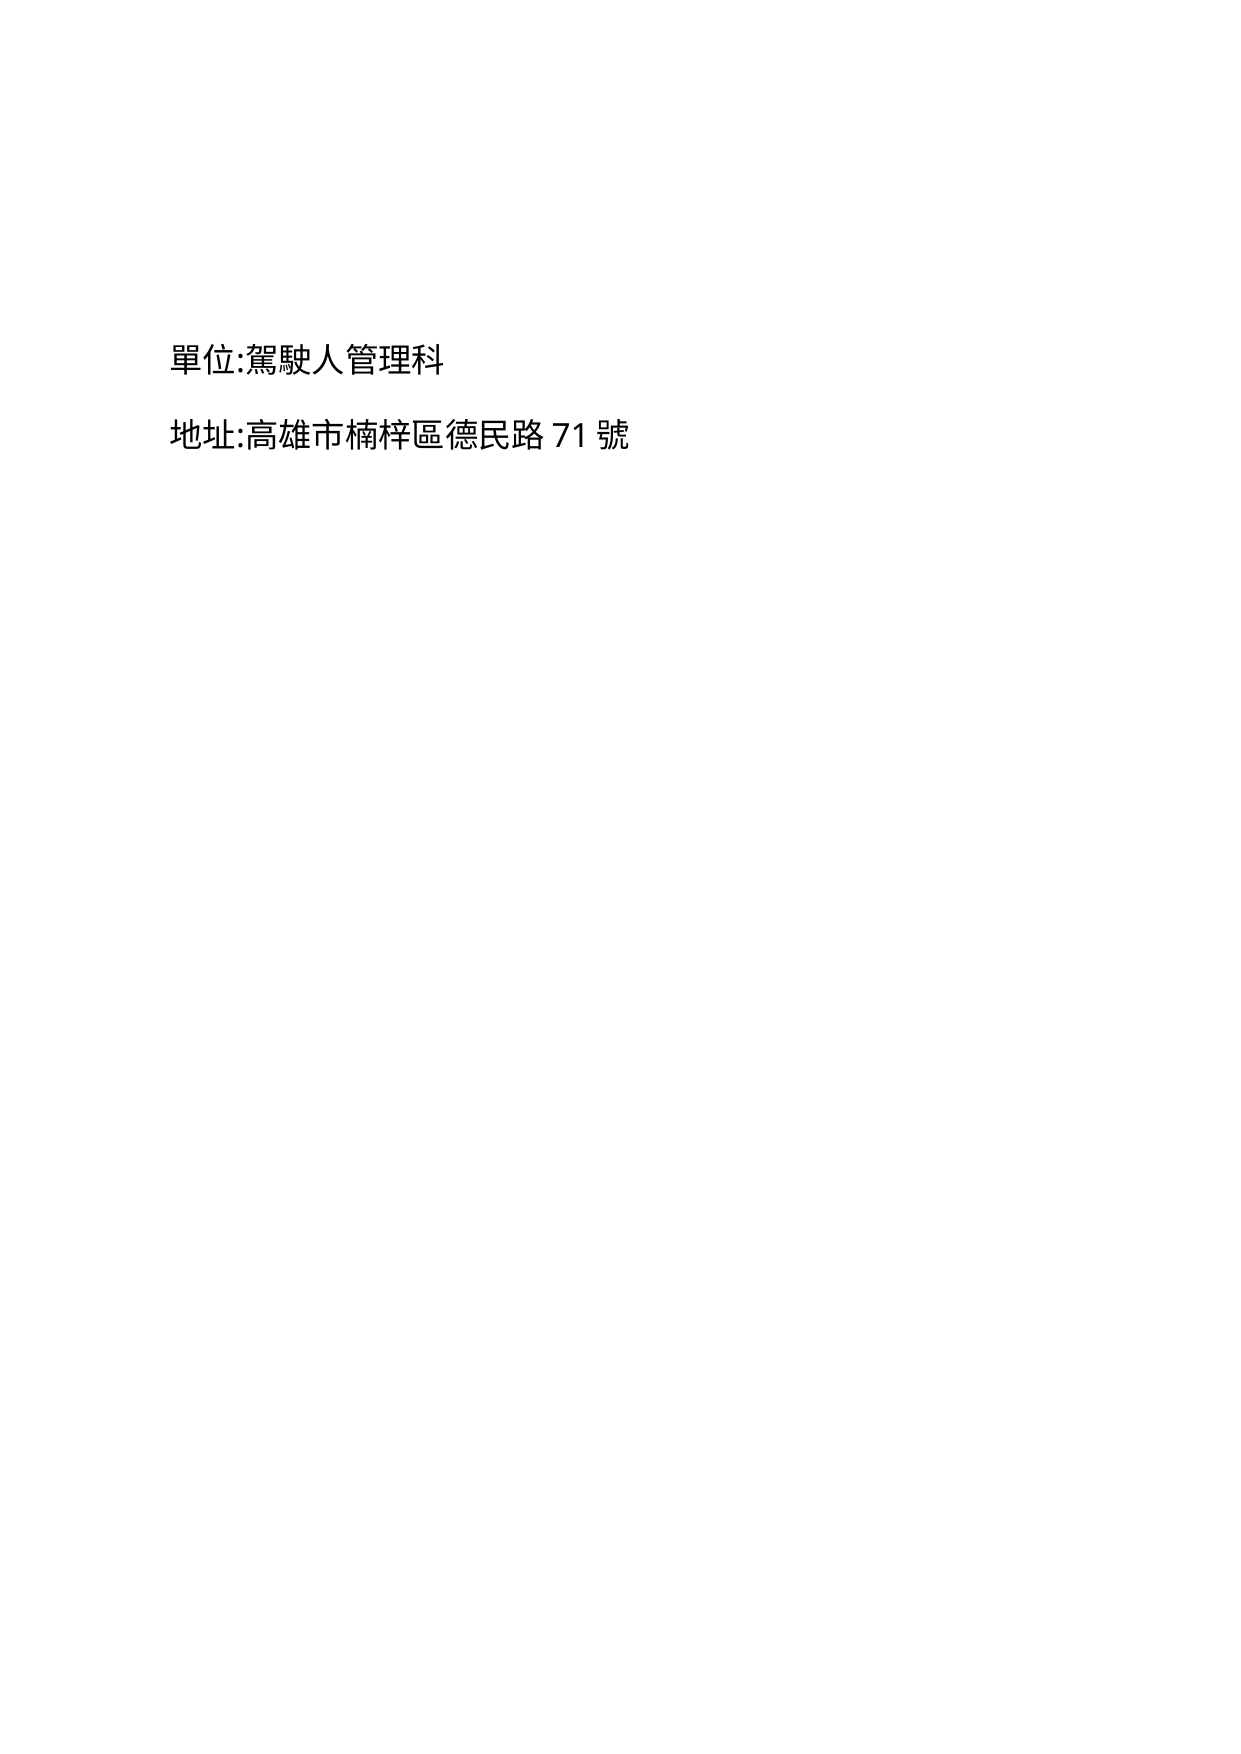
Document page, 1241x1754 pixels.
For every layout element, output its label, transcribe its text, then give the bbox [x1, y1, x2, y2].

text 單位:駕駛人管理科 [136, 314, 1104, 389]
text 地址:高雄市楠梓區德民路71號 [136, 389, 1104, 464]
